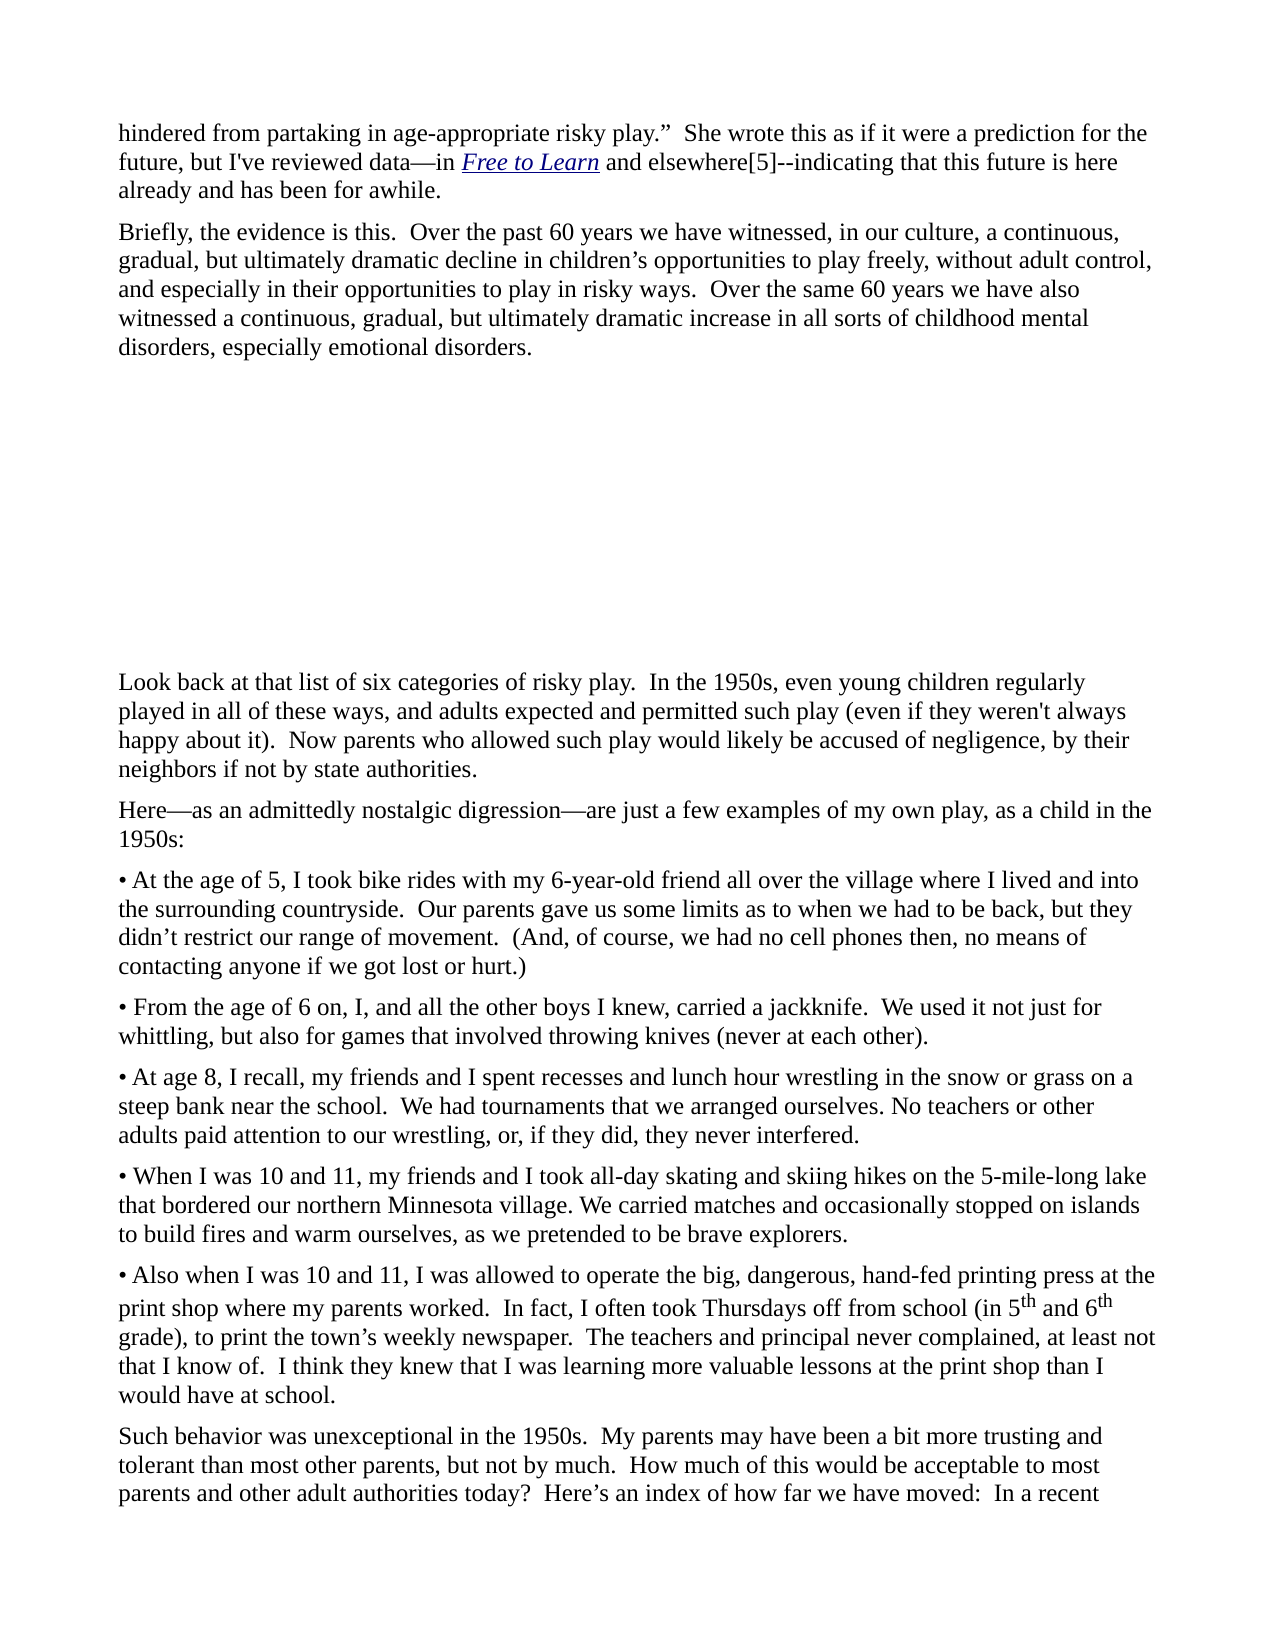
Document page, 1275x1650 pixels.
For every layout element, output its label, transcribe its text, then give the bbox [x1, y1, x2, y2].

text Such behavior was unexceptional in the 1950s. My parents may have been a bit more trusting and tolerant than most other parents, but not by much. How much of this would be acceptable to most parents and other adult authorities today? Here’s an index of how far we have moved: In a recent [118, 1421, 1157, 1507]
text hindered from partaking in age-appropriate risky play.” She wrote this as if it were a prediction for the future, but I've reviewed data—in Free to Learn and elsewhere[5]--indicating that this future is here already and has been for awhile. [118, 118, 1157, 204]
text • At age 8, I recall, my friends and I spent recesses and lunch hour wrestling in the snow or grass on a steep bank near the school. We had tournaments that we arranged ourselves. No teachers or other adults paid attention to our wrestling, or, if they did, they never interfered. [118, 1062, 1157, 1149]
text • From the age of 6 on, I, and all the other boys I knew, carried a jackknife. We used it not just for whittling, but also for games that involved throwing knives (never at each other). [118, 992, 1157, 1050]
text • At the age of 5, I took bike rides with my 6-year-old friend all over the village where I lived and into the surrounding countryside. Our parents gave us some limits as to when we had to be back, but they didn’t restrict our range of movement. (And, of course, we had no cell phones then, no means of contacting anyone if we got lost or hurt.) [118, 865, 1157, 980]
text Here—as an admittedly nostalgic digression—are just a few examples of my own play, as a child in the 1950s: [118, 795, 1157, 852]
text Briefly, the evidence is this. Over the past 60 years we have witnessed, in our culture, a continuous, gradual, but ultimately dramatic decline in children’s opportunities to play freely, without adult control, and especially in their opportunities to play in risky ways. Over the same 60 years we have also witnessed a continuous, gradual, but ultimately dramatic increase in all sorts of childhood mental disorders, especially emotional disorders. [118, 217, 1157, 361]
text • Also when I was 10 and 11, I was allowed to operate the big, dangerous, hand-fed printing press at the print shop where my parents worked. In fact, I often took Thursdays off from school (in 5th and 6th grade), to print the town’s weekly newspaper. The teachers and principal never complained, at least not that I know of. I think they knew that I was learning more valuable lessons at the print shop than I would have at school. [118, 1260, 1157, 1408]
text • When I was 10 and 11, my friends and I took all-day skating and skiing hikes on the 5-mile-long lake that bordered our northern Minnesota village. We carried matches and occasionally stopped on islands to build fires and warm ourselves, as we pretended to be brave explorers. [118, 1161, 1157, 1247]
text Look back at that list of six categories of risky play. In the 1950s, even young children regularly played in all of these ways, and adults expected and permitted such play (even if they weren't always happy about it). Now parents who allowed such play would likely be accused of negligence, by their neighbors if not by state authorities. [118, 667, 1157, 782]
